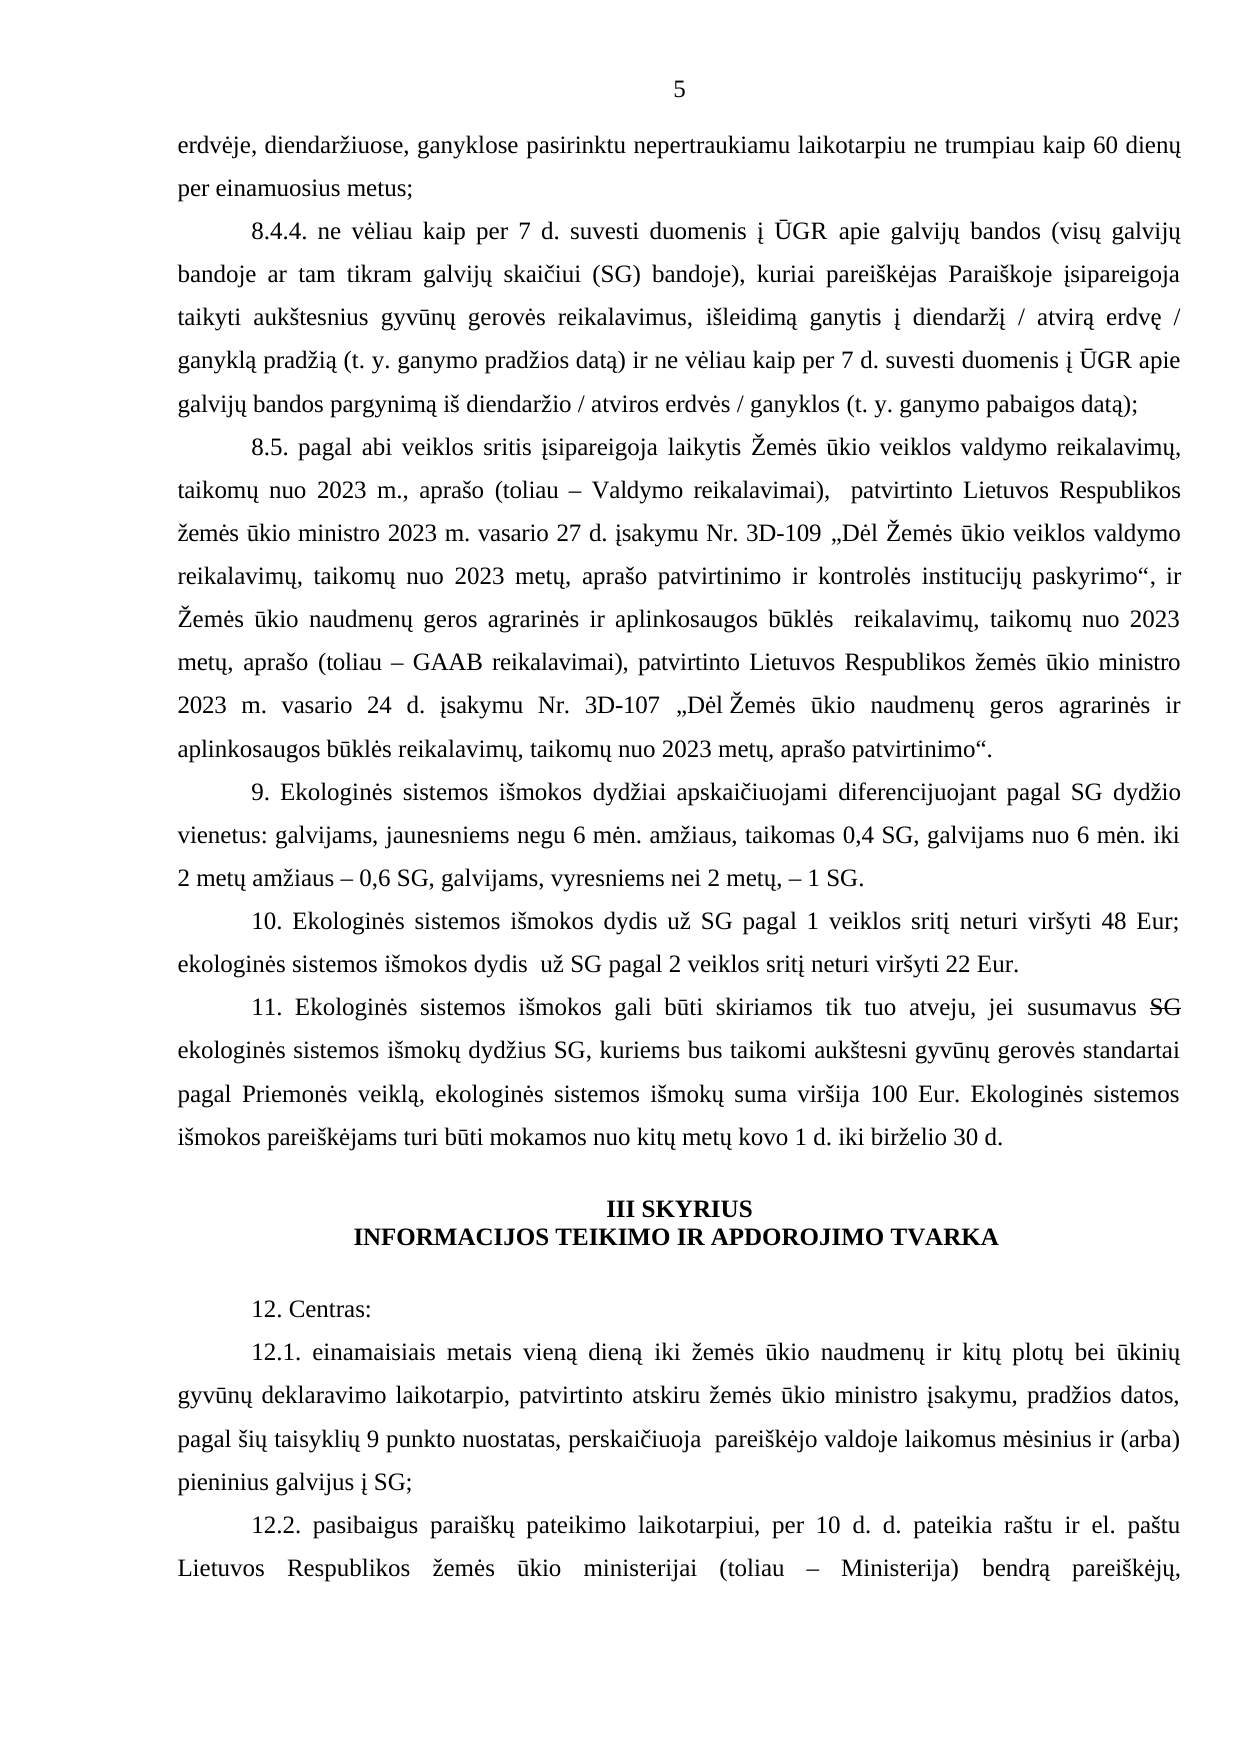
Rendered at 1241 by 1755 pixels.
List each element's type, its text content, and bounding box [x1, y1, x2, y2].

text III SKYRIUS [177, 1194, 1181, 1222]
text 12. Centras: [177, 1294, 1181, 1323]
text 8.5. pagal abi veiklos sritis įsipareigoja laikytis Žemės ūkio veiklos valdymo reikalavimų, taikomų nuo 2023 m., aprašo (toliau – Valdymo reikalavimai), patvirtinto Lietuvos Respublikos žemės ūkio ministro 2023 m. vasario 27 d. įsakymu Nr. 3D-109 „Dėl Žemės ūkio veiklos valdymo reikalavimų, taikomų nuo 2023 metų, aprašo patvirtinimo ir kontrolės institucijų paskyrimo“, ir Žemės ūkio naudmenų geros agrarinės ir aplinkosaugos būklės reikalavimų, taikomų nuo 2023 metų, aprašo (toliau – GAAB reikalavimai), patvirtinto Lietuvos Respublikos žemės ūkio ministro 2023 m. vasario 24 d. įsakymu Nr. 3D-107 „Dėl Žemės ūkio naudmenų geros agrarinės ir aplinkosaugos būklės reikalavimų, taikomų nuo 2023 metų, aprašo patvirtinimo“. [177, 432, 1181, 762]
text INFORMACIJOS teikimo IR APDOROJIMO TVARKA [177, 1222, 1181, 1251]
text erdvėje, diendaržiuose, ganyklose pasirinktu nepertraukiamu laikotarpiu ne trumpiau kaip 60 dienų per einamuosius metus; [177, 130, 1181, 202]
text 8.4.4. ne vėliau kaip per 7 d. suvesti duomenis į ŪGR apie galvijų bandos (visų galvijų bandoje ar tam tikram galvijų skaičiui (SG) bandoje), kuriai pareiškėjas Paraiškoje įsipareigoja taikyti aukštesnius gyvūnų gerovės reikalavimus, išleidimą ganytis į diendaržį / atvirą erdvę / ganyklą pradžią (t. y. ganymo pradžios datą) ir ne vėliau kaip per 7 d. suvesti duomenis į ŪGR apie galvijų bandos pargynimą iš diendaržio / atviros erdvės / ganyklos (t. y. ganymo pabaigos datą); [177, 216, 1181, 417]
text 12.1. einamaisiais metais vieną dieną iki žemės ūkio naudmenų ir kitų plotų bei ūkinių gyvūnų deklaravimo laikotarpio, patvirtinto atskiru žemės ūkio ministro įsakymu, pradžios datos, pagal šių taisyklių 9 punkto nuostatas, perskaičiuoja pareiškėjo valdoje laikomus mėsinius ir (arba) pieninius galvijus į SG; [177, 1337, 1181, 1496]
text 10. Ekologinės sistemos išmokos dydis už SG pagal 1 veiklos sritį neturi viršyti 48 Eur; ekologinės sistemos išmokos dydis už SG pagal 2 veiklos sritį neturi viršyti 22 Eur. [177, 906, 1181, 978]
text 11. Ekologinės sistemos išmokos gali būti skiriamos tik tuo atveju, jei susumavus SG ekologinės sistemos išmokų dydžius SG, kuriems bus taikomi aukštesni gyvūnų gerovės standartai pagal Priemonės veiklą, ekologinės sistemos išmokų suma viršija 100 Eur. Ekologinės sistemos išmokos pareiškėjams turi būti mokamos nuo kitų metų kovo 1 d. iki birželio 30 d. [177, 992, 1181, 1151]
text 12.2. pasibaigus paraiškų pateikimo laikotarpiui, per 10 d. d. pateikia raštu ir el. paštu Lietuvos Respublikos žemės ūkio ministerijai (toliau – Ministerija) bendrą pareiškėjų, [177, 1510, 1181, 1582]
text 9. Ekologinės sistemos išmokos dydžiai apskaičiuojami diferencijuojant pagal SG dydžio vienetus: galvijams, jaunesniems negu 6 mėn. amžiaus, taikomas 0,4 SG, galvijams nuo 6 mėn. iki 2 metų amžiaus – 0,6 SG, galvijams, vyresniems nei 2 metų, – 1 SG. [177, 777, 1181, 892]
